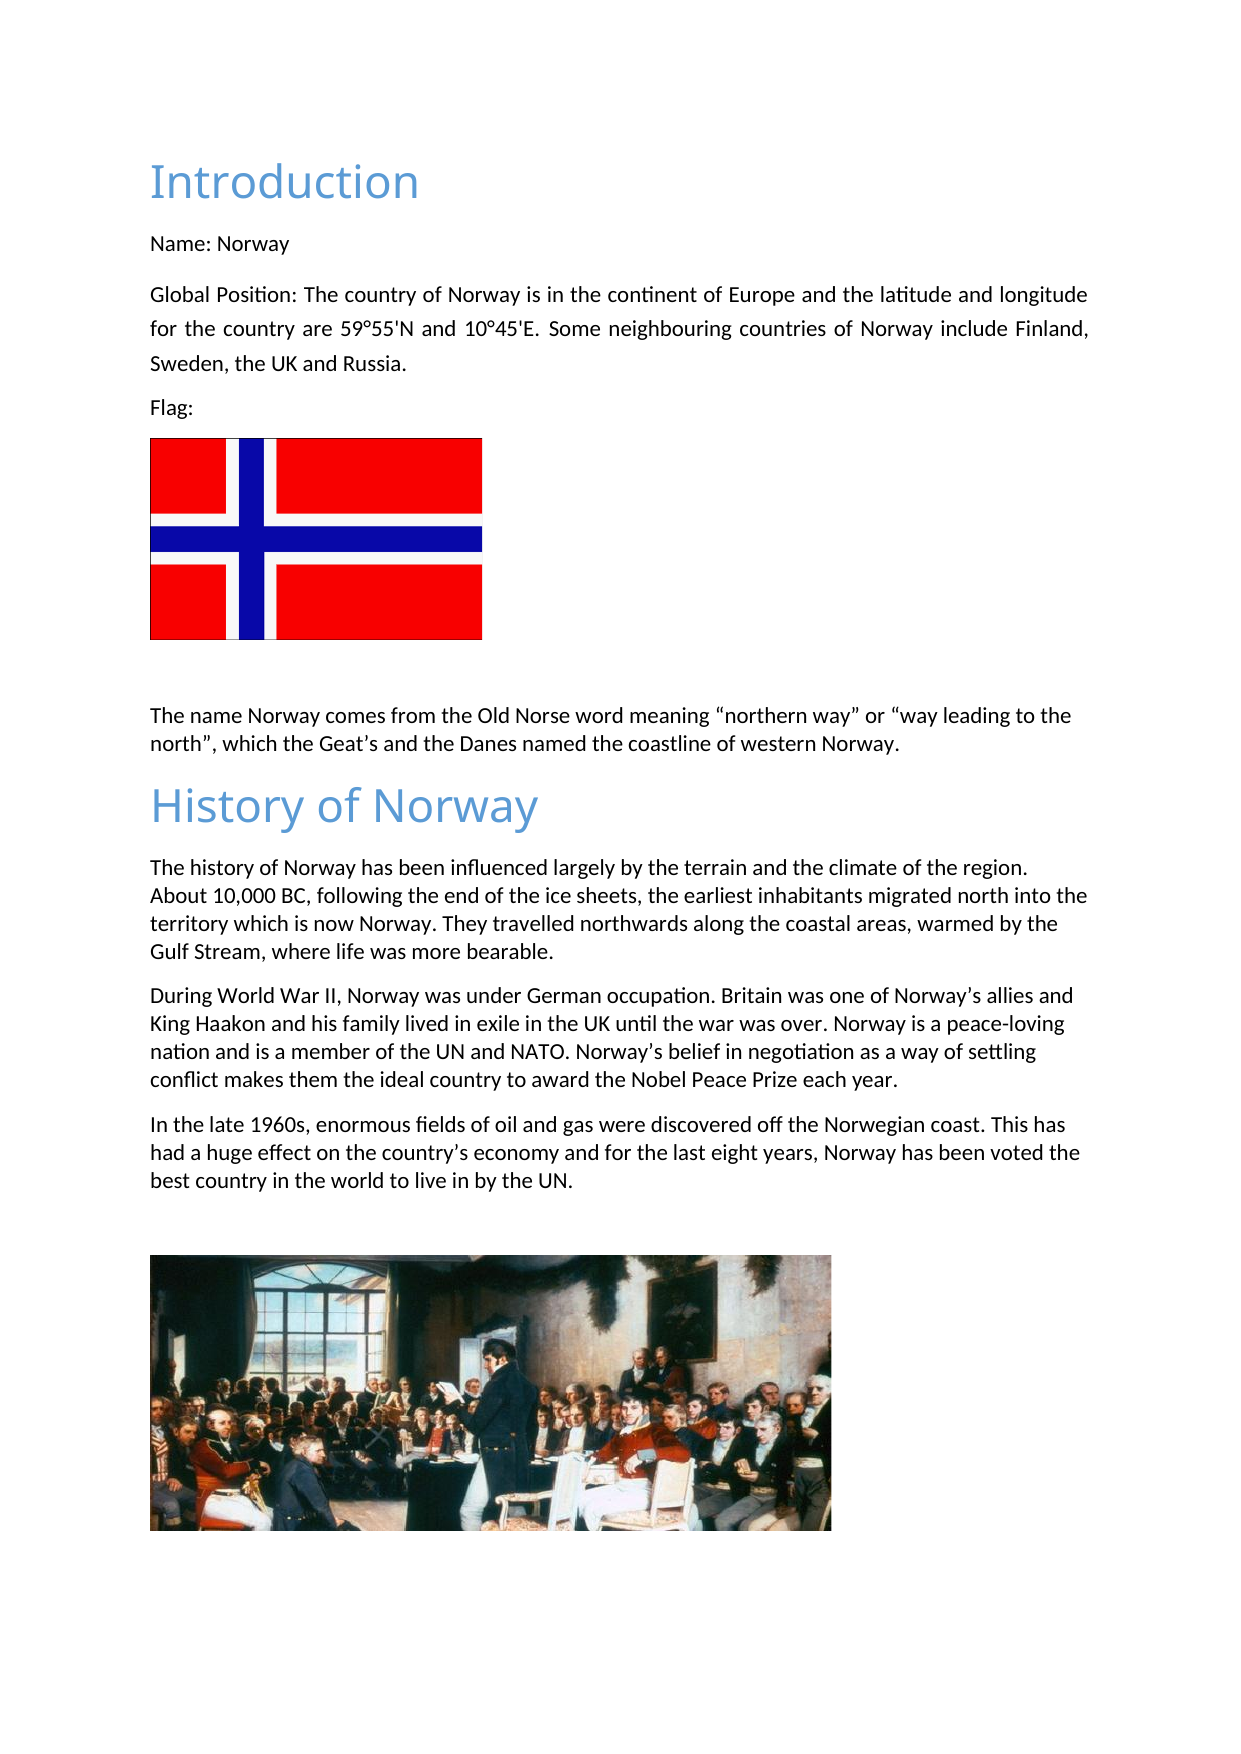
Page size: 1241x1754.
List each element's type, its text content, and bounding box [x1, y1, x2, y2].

text Name: Norway [150, 229, 1090, 257]
text Flag: [150, 393, 1090, 422]
text Introduction [150, 150, 1090, 212]
text The history of Norway has been influenced largely by the terrain and the climate of the region. About 10,000 BC, following the end of the ice sheets, the earliest inhabitants migrated north into the territory which is now Norway. They travelled northwards along the coastal areas, warmed by the Gulf Stream, where life was more bearable. [150, 853, 1090, 965]
text History of Norway [150, 774, 1090, 836]
text In the late 1960s, enormous fields of oil and gas were discovered off the Norwegian coast. This has had a huge effect on the country’s economy and for the last eight years, Norway has been voted the best country in the world to live in by the UN. [150, 1110, 1090, 1194]
text During World War II, Norway was under German occupation. Britain was one of Norway’s allies and King Haakon and his family lived in exile in the UK until the war was over. Norway is a peace-loving nation and is a member of the UN and NATO. Norway’s belief in negotiation as a way of settling conflict makes them the ideal country to award the Nobel Peace Prize each year. [150, 981, 1090, 1093]
text The name Norway comes from the Old Norse word meaning “northern way” or “way leading to the north”, which the Geat’s and the Danes named the coastline of western Norway. [150, 701, 1090, 757]
text Global Position: The country of Norway is in the continent of Europe and the latitude and longitude for the country are 59°55'N and 10°45'E. Some neighbouring countries of Norway include Finland, Sweden, the UK and Russia. [150, 274, 1090, 377]
